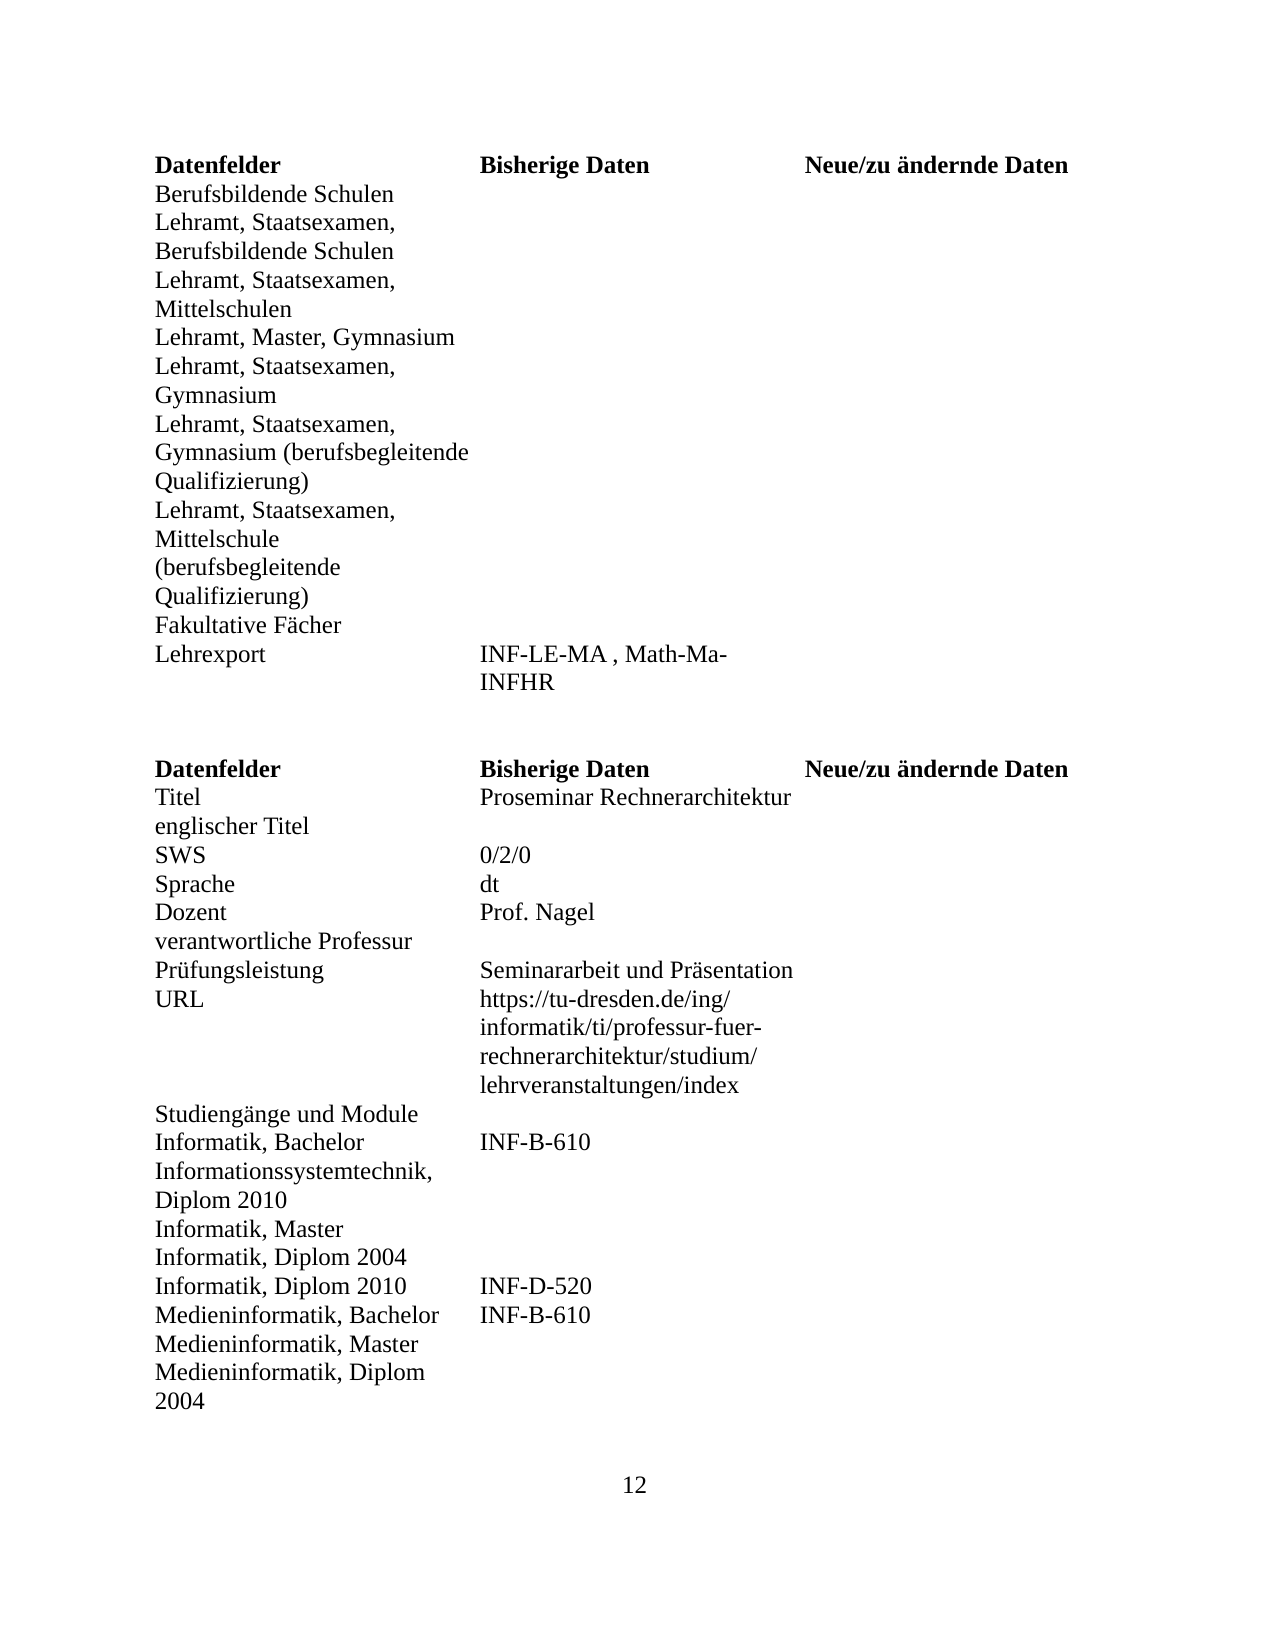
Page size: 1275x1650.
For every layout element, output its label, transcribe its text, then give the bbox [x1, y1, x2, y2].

table_header Neue/zu ändernde Daten [800, 150, 1125, 179]
table_cell Lehramt, Staatsexamen, Gymnasium [150, 351, 475, 409]
table_cell [800, 351, 1125, 409]
table_header Datenfelder [150, 150, 475, 179]
table_cell [800, 955, 1125, 984]
table_cell Fakultative Fächer [150, 610, 475, 639]
table_cell [800, 1329, 1125, 1357]
table_cell [800, 1214, 1125, 1242]
table_cell [475, 323, 800, 351]
table_cell [475, 351, 800, 409]
table_cell Proseminar Rechnerarchitektur [475, 783, 800, 811]
table_cell Medieninformatik, Diplom 2004 [150, 1358, 475, 1415]
table_cell [475, 926, 800, 955]
table_cell Lehramt, Staatsexamen, Mittelschulen [150, 265, 475, 322]
table_cell [800, 1128, 1125, 1156]
table_cell [800, 869, 1125, 897]
table_cell URL [150, 984, 475, 1099]
table_header Neue/zu ändernde Daten [800, 754, 1125, 782]
table_cell SWS [150, 840, 475, 869]
table_cell [800, 984, 1125, 1099]
table_cell [475, 409, 800, 495]
table_header Bisherige Daten [475, 150, 800, 179]
table_cell [475, 610, 800, 639]
table_cell https://tu-dresden.de/ing/informatik/ti/professur-fuer-rechnerarchitektur/studium/lehrveranstaltungen/index [475, 984, 800, 1099]
table_cell [800, 811, 1125, 840]
table_cell [475, 208, 800, 265]
table_cell [800, 898, 1125, 926]
table_cell [800, 1271, 1125, 1300]
table_cell [475, 1214, 800, 1242]
table_cell verantwortliche Professur [150, 926, 475, 955]
table_cell [800, 208, 1125, 265]
table_cell [475, 1243, 800, 1271]
table_cell [800, 1243, 1125, 1271]
table_cell Seminararbeit und Präsentation [475, 955, 800, 984]
table_cell Dozent [150, 898, 475, 926]
table_cell [475, 811, 800, 840]
table_cell INF-D-520 [475, 1271, 800, 1300]
table_cell Prüfungsleistung [150, 955, 475, 984]
table_cell Lehrexport [150, 639, 475, 696]
table_cell Lehramt, Master, Gymnasium [150, 323, 475, 351]
table_cell Informatik, Bachelor [150, 1128, 475, 1156]
table_cell [475, 1156, 800, 1214]
table_cell [800, 1300, 1125, 1329]
table_cell 0/2/0 [475, 840, 800, 869]
table_cell [475, 265, 800, 322]
table_cell Berufsbildende Schulen [150, 179, 475, 207]
table_cell [800, 1156, 1125, 1214]
table_cell Informatik, Master [150, 1214, 475, 1242]
table_cell [475, 179, 800, 207]
table_cell [800, 179, 1125, 207]
table_cell INF-LE-MA , Math-Ma-INFHR [475, 639, 800, 696]
table_header Datenfelder [150, 754, 475, 782]
table_cell [800, 495, 1125, 610]
table_cell dt [475, 869, 800, 897]
table_cell [800, 783, 1125, 811]
table_cell Prof. Nagel [475, 898, 800, 926]
table_cell Lehramt, Staatsexamen, Berufsbildende Schulen [150, 208, 475, 265]
table_cell Informationssystemtechnik, Diplom 2010 [150, 1156, 475, 1214]
table_cell [800, 610, 1125, 639]
table_cell [800, 323, 1125, 351]
table_cell Sprache [150, 869, 475, 897]
table_cell [475, 495, 800, 610]
table_cell [800, 840, 1125, 869]
table_cell [800, 265, 1125, 322]
table_cell Informatik, Diplom 2004 [150, 1243, 475, 1271]
table_cell Lehramt, Staatsexamen, Gymnasium (berufsbegleitende Qualifizierung) [150, 409, 475, 495]
table_cell englischer Titel [150, 811, 475, 840]
table_cell Medieninformatik, Master [150, 1329, 475, 1357]
table_cell Medieninformatik, Bachelor [150, 1300, 475, 1329]
table_cell [800, 1358, 1125, 1415]
table_cell [475, 1358, 800, 1415]
table_cell Lehramt, Staatsexamen, Mittelschule (berufsbegleitende Qualifizierung) [150, 495, 475, 610]
table_cell Studiengänge und Module [150, 1099, 475, 1127]
table_cell INF-B-610 [475, 1300, 800, 1329]
table_cell Informatik, Diplom 2010 [150, 1271, 475, 1300]
table_header Bisherige Daten [475, 754, 800, 782]
table_cell [800, 1099, 1125, 1127]
table_cell [475, 1329, 800, 1357]
table_cell [475, 1099, 800, 1127]
table_cell INF-B-610 [475, 1128, 800, 1156]
table_cell [800, 409, 1125, 495]
table_cell [800, 639, 1125, 696]
table_cell Titel [150, 783, 475, 811]
table_cell [800, 926, 1125, 955]
